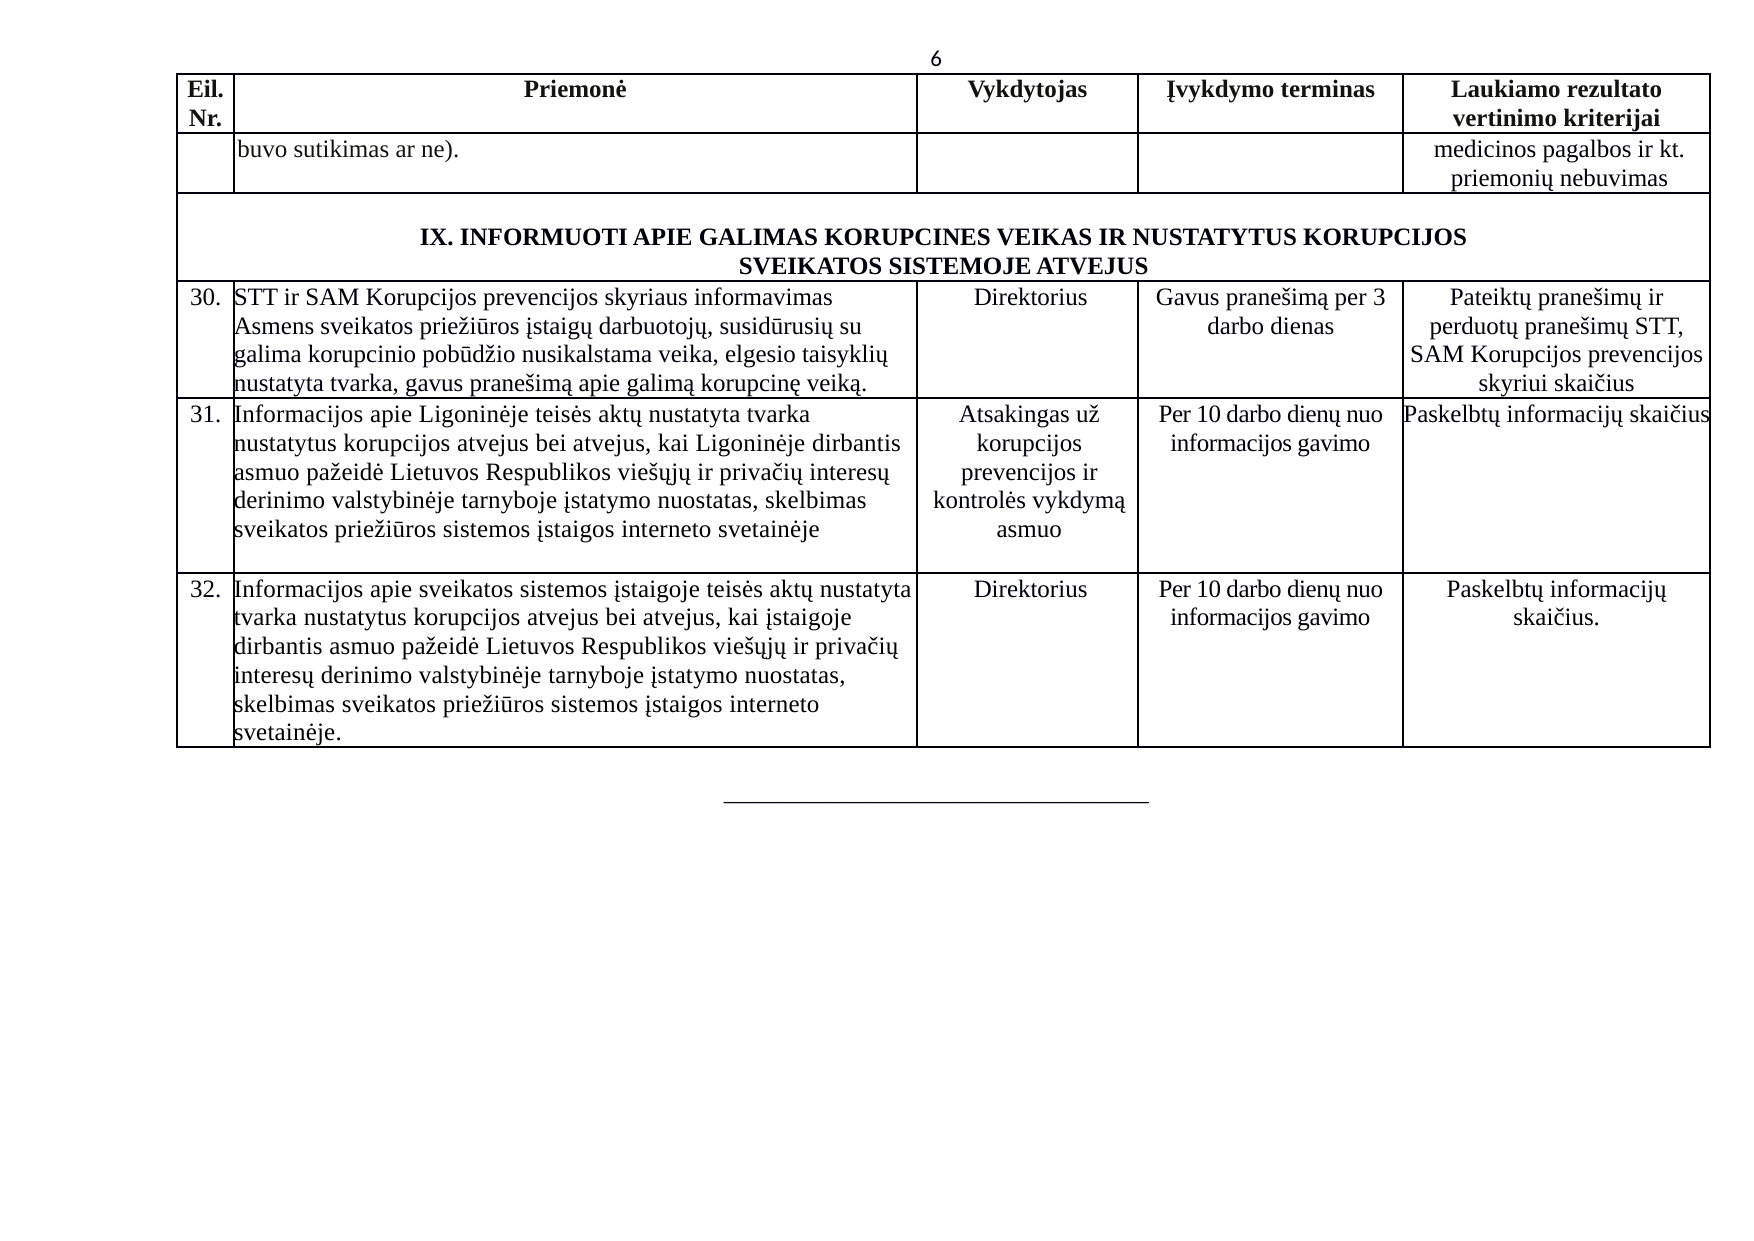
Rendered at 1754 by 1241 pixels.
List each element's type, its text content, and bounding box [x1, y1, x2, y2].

table_cell Informacijos apie sveikatos sistemos įstaigoje teisės aktų nustatyta tvarka nustatytus korupcijos atvejus bei atvejus, kai įstaigoje dirbantis asmuo pažeidė Lietuvos Respublikos viešųjų ir privačių interesų derinimo valstybinėje tarnyboje įstatymo nuostatas, skelbimas sveikatos priežiūros sistemos įstaigos interneto svetainėje. [235, 574, 916, 746]
table_header Priemonė [235, 75, 916, 132]
table_header Laukiamo rezultato vertinimo kriterijai [1404, 75, 1709, 132]
table_cell Paskelbtų informacijų skaičius [1404, 399, 1709, 572]
table_cell [1139, 134, 1402, 192]
table_cell STT ir SAM Korupcijos prevencijos skyriaus informavimas Asmens sveikatos priežiūros įstaigų darbuotojų, susidūrusių su galima korupcinio pobūdžio nusikalstama veika, elgesio taisyklių nustatyta tvarka, gavus pranešimą apie galimą korupcinę veiką. [235, 282, 916, 397]
table_cell buvo sutikimas ar ne). [235, 134, 916, 192]
table_cell Informacijos apie Ligoninėje teisės aktų nustatyta tvarka nustatytus korupcijos atvejus bei atvejus, kai Ligoninėje dirbantis asmuo pažeidė Lietuvos Respublikos viešųjų ir privačių interesų derinimo valstybinėje tarnyboje įstatymo nuostatas, skelbimas sveikatos priežiūros sistemos įstaigos interneto svetainėje [235, 399, 916, 572]
table_header Vykdytojas [918, 75, 1137, 132]
table_cell Paskelbtų informacijų skaičius. [1404, 574, 1709, 746]
table_cell 31. [178, 399, 233, 572]
table_cell Direktorius [918, 574, 1137, 746]
table_cell 32. [178, 574, 233, 746]
table_cell Gavus pranešimą per 3 darbo dienas [1139, 282, 1402, 397]
table_cell 30. [178, 282, 233, 397]
table_header Eil. Nr. [178, 75, 233, 132]
table_cell Direktorius [918, 282, 1137, 397]
table_cell IX. InformUOTI apie galimAS KORUPCINES VEIKAS ir Nustatytus korupcijos sveikatos sistemoje atvejus [178, 194, 1709, 280]
table_cell 1) Gautų skundų (informacijos) dėl korupcinio pobūdžio veikų nebuvimas, 2) Gautų skundų dėl nepagrįstai savo lėšomis įsigytų vaistinių preparatų, medicinos pagalbos ir kt. priemonių nebuvimas [1404, 134, 1709, 192]
table_cell Pateiktų pranešimų ir perduotų pranešimų STT, SAM Korupcijos prevencijos skyriui skaičius [1404, 282, 1709, 397]
table_cell Atsakingas už korupcijos prevencijos ir kontrolės vykdymą asmuo [918, 399, 1137, 572]
table_cell Per 10 darbo dienų nuo informacijos gavimo [1139, 574, 1402, 746]
table_header Įvykdymo terminas [1139, 75, 1402, 132]
table_cell [178, 134, 233, 192]
table_cell Per 10 darbo dienų nuo informacijos gavimo [1139, 399, 1402, 572]
table_cell [918, 134, 1137, 192]
text __________________________________ [177, 777, 1695, 806]
